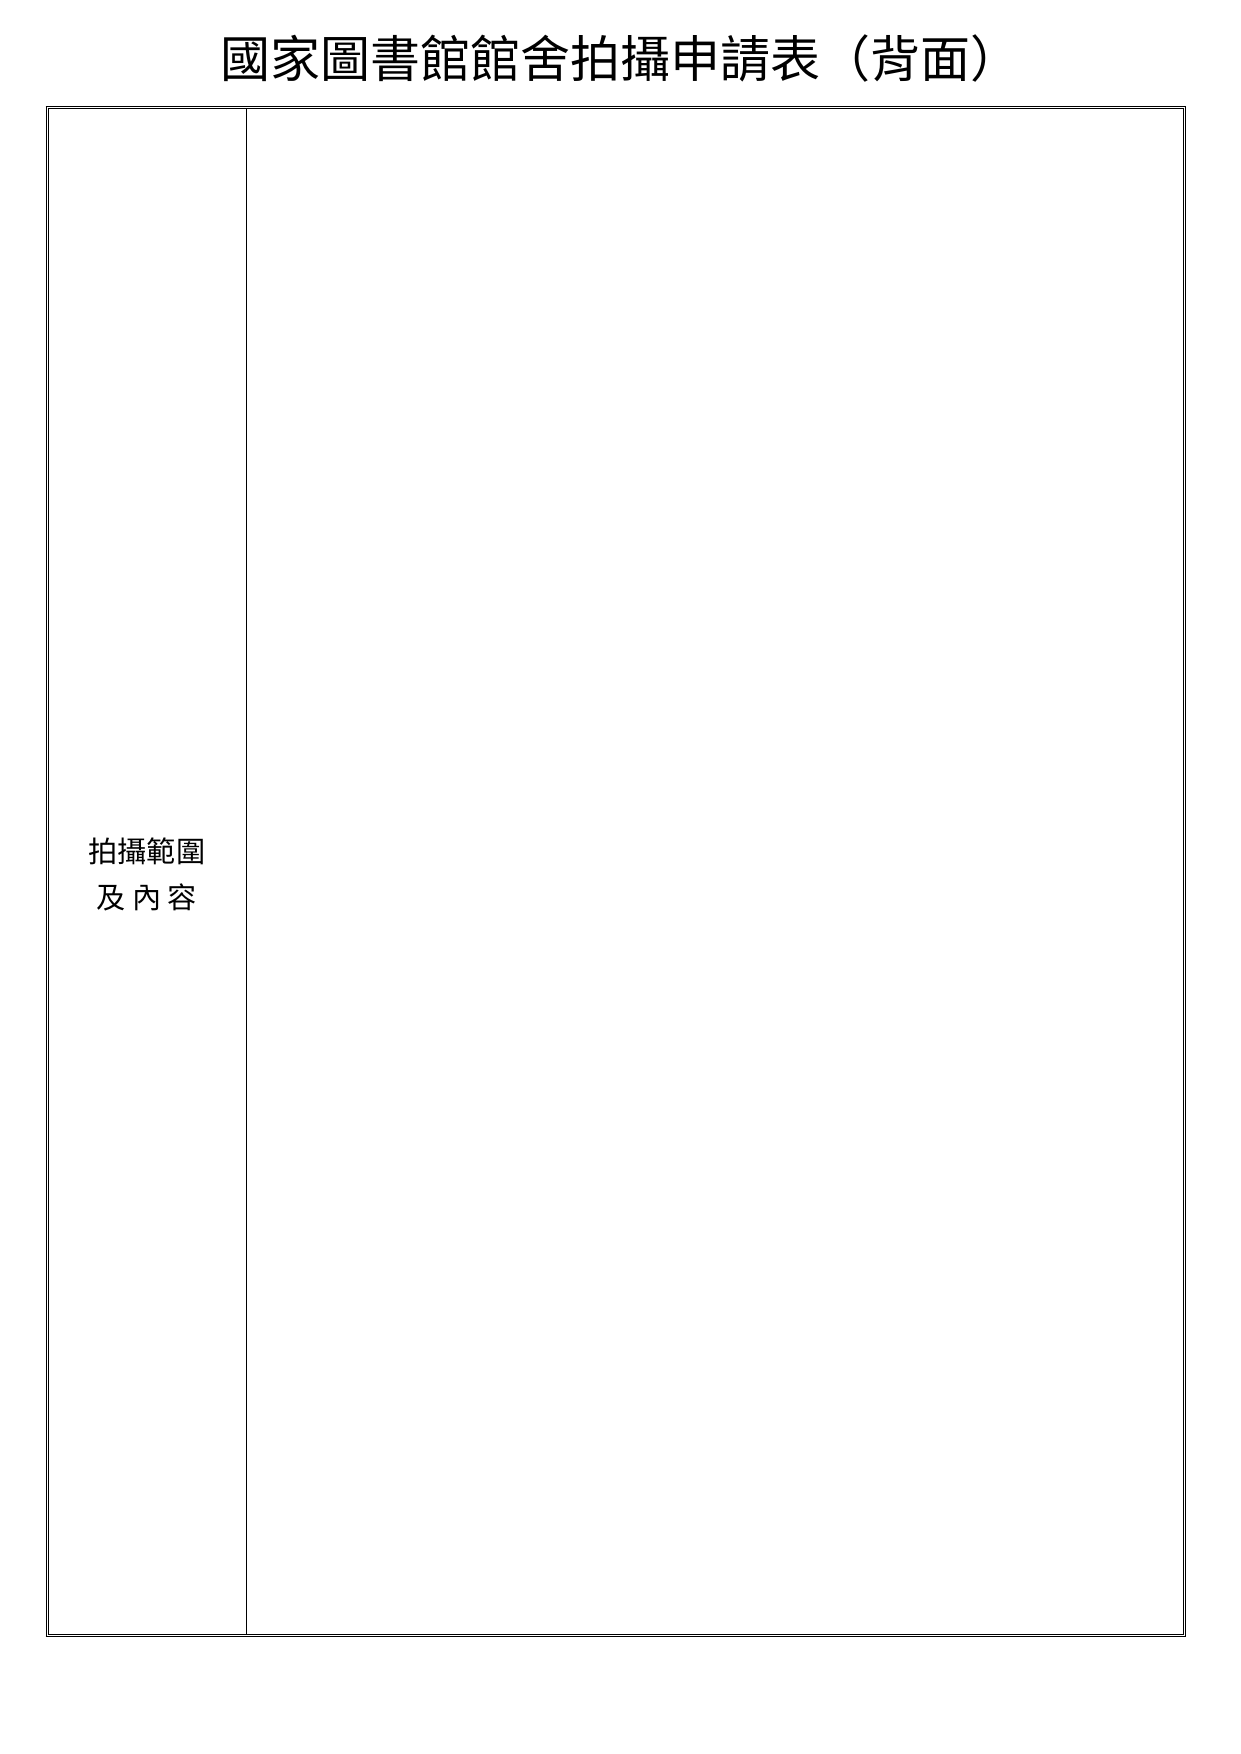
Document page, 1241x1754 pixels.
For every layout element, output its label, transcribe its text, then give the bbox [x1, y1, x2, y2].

table_header [247, 109, 1183, 1634]
table_header 拍攝範圍 及 內 容 [49, 109, 246, 1634]
text 國家圖書館館舍拍攝申請表（背面） [59, 37, 1181, 87]
